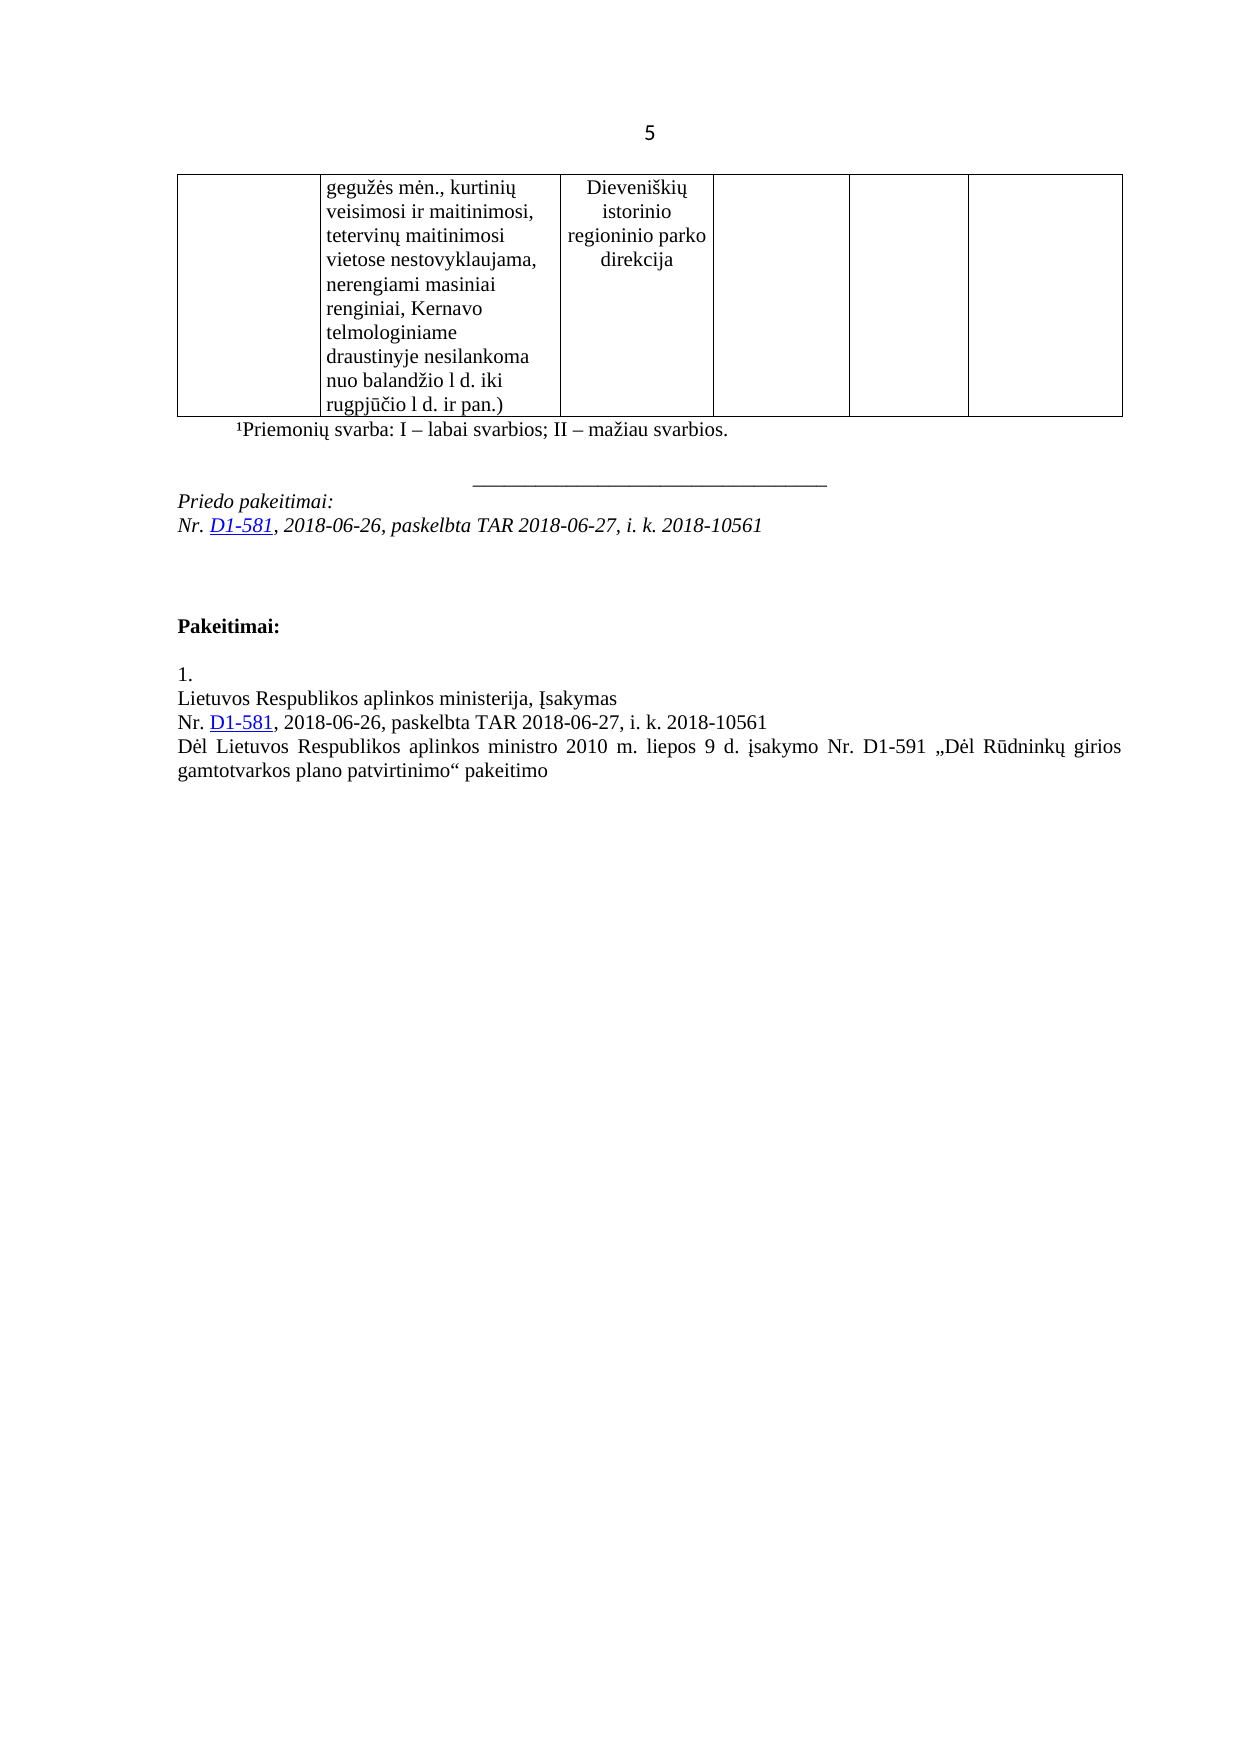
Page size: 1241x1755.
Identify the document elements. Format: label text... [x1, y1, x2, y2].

text Nr. D1-581, 2018-06-26, paskelbta TAR 2018-06-27, i. k. 2018-10561 [177, 513, 1122, 537]
text 1. [177, 662, 1122, 686]
table_cell [969, 175, 1122, 416]
table_cell [850, 175, 968, 416]
table_cell [714, 175, 849, 416]
text Priedo pakeitimai: [177, 489, 1122, 513]
text Dėl Lietuvos Respublikos aplinkos ministro 2010 m. liepos 9 d. įsakymo Nr. D1-591 „Dėl Rūdninkų girios gamtotvarkos plano patvirtinimo“ pakeitimo [177, 734, 1122, 782]
text __________________________________ [177, 465, 1122, 489]
text ¹Priemonių svarba: I – labai svarbios; II – mažiau svarbios. [177, 417, 1122, 441]
text Lietuvos Respublikos aplinkos ministerija, Įsakymas [177, 686, 1122, 710]
table_cell Dieveniškių istorinio regioninio parko direkcija [561, 175, 713, 416]
text Nr. D1-581, 2018-06-26, paskelbta TAR 2018-06-27, i. k. 2018-10561 [177, 710, 1122, 734]
table_cell gegužės mėn., kurtinių veisimosi ir maitinimosi, tetervinų maitinimosi vietose nestovyklaujama, nerengiami masiniai renginiai, Kernavo telmologiniame draustinyje nesilankoma nuo balandžio l d. iki rugpjūčio l d. ir pan.) [321, 175, 560, 416]
text Pakeitimai: [177, 614, 1122, 638]
table_cell [178, 175, 320, 416]
